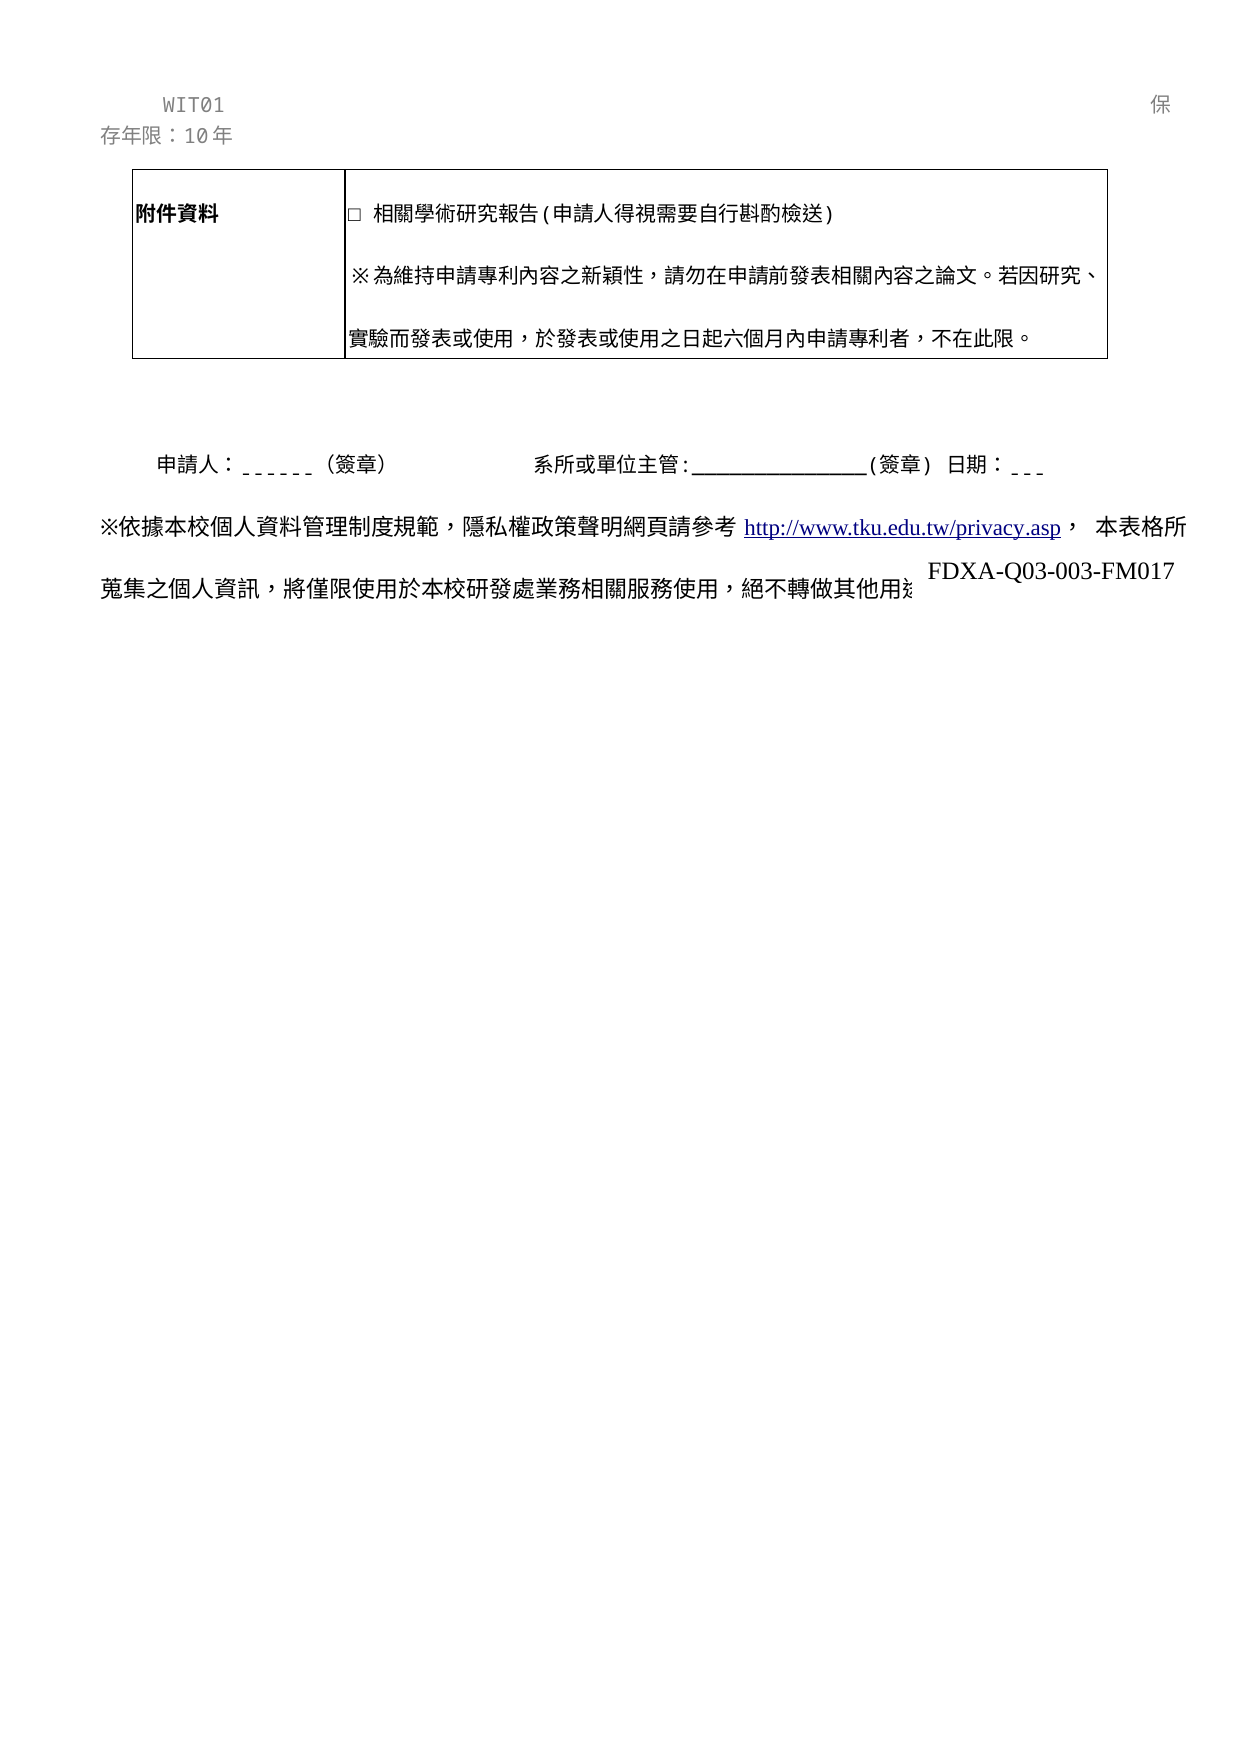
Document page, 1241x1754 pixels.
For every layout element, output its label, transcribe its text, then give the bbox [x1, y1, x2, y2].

table_cell 附件資料 [133, 170, 344, 358]
table_cell 相關學術研究報告(申請人得視需要自行斟酌檢送) ※為維持申請專利內容之新穎性，請勿在申請前發表相關內容之論文。若因研究、實驗而發表或使用，於發表或使用之日起六個月內申請專利者，不在此限。 [346, 170, 1107, 358]
text ※依據本校個人資料管理制度規範，隱私權政策聲明網頁請參考http://www.tku.edu.tw/privacy.asp， 本表格所蒐集之個人資訊，將僅限使用於本校研發處業務相關服務使用，絕不轉做其他用途。 [100, 484, 1194, 609]
text FDXA-Q03-003-FM017 [927, 556, 1179, 585]
table_cell 申請人：ˍˍˍˍˍˍ（簽章） 系所或單位主管:______________(簽章) 日期：ˍˍˍ [133, 359, 1107, 484]
